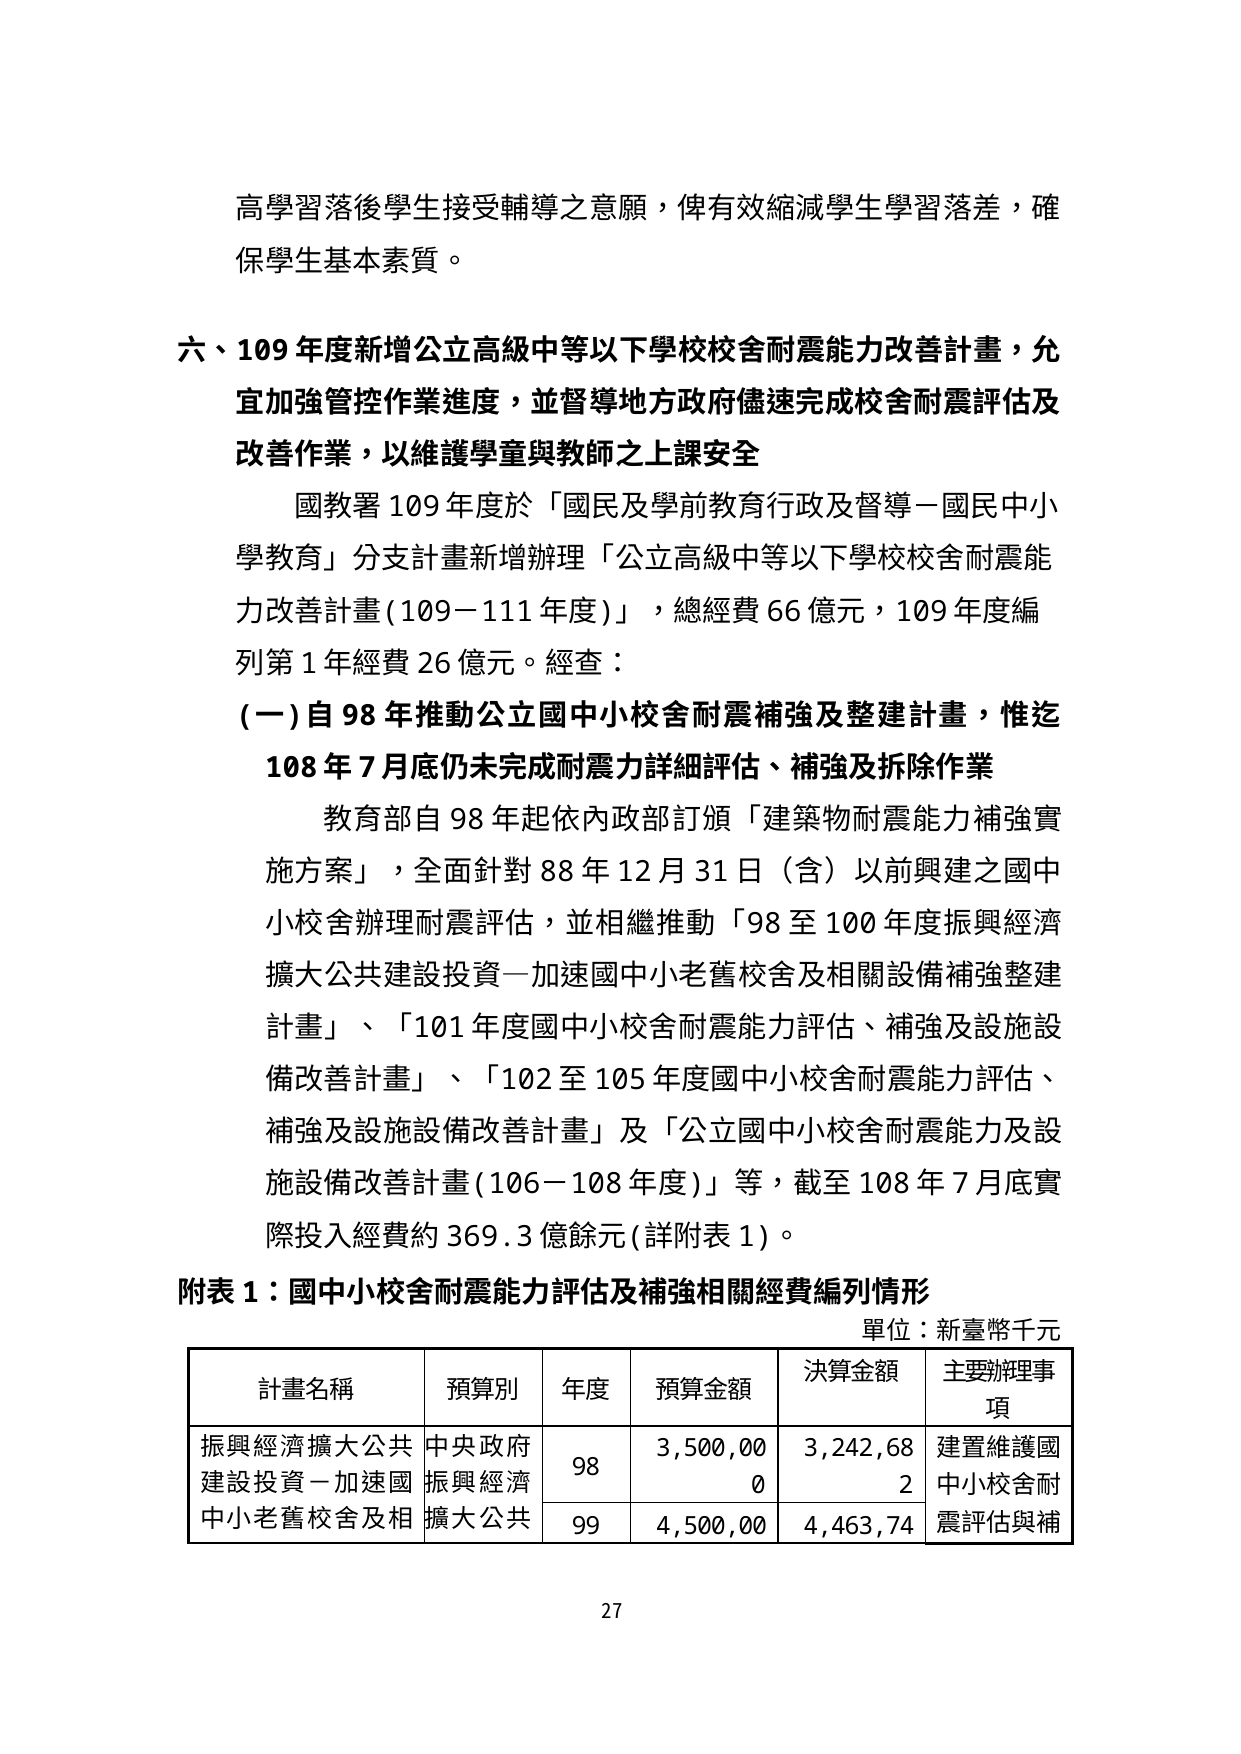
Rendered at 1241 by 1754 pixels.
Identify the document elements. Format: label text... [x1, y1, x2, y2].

text (一)自98年推動公立國中小校舍耐震補強及整建計畫，惟迄108年7月底仍未完成耐震力詳細評估、補強及拆除作業 [236, 683, 1063, 788]
text 教育部自98年起依內政部訂頒「建築物耐震能力補強實施方案」，全面針對88年12月31日（含）以前興建之國中小校舍辦理耐震評估，並相繼推動「98至100年度振興經濟擴大公共建設投資—加速國中小老舊校舍及相關設備補強整建計畫」、「101年度國中小校舍耐震能力評估、補強及設施設備改善計畫」、「102至105年度國中小校舍耐震能力評估、補強及設施設備改善計畫」及「公立國中小校舍耐震能力及設施設備改善計畫(106－108年度)」等，截至108年7月底實際投入經費約369.3億餘元(詳附表1)。 [265, 788, 1063, 1256]
text 高學習落後學生接受輔導之意願，俾有效縮減學生學習落差，確保學生基本素質。 [236, 177, 1063, 281]
table_cell 建置維護國中小校舍耐震評估與補 [926, 1427, 1071, 1542]
table_cell 振興經濟擴大公共建設投資－加速國中小老舊校舍及相關設備補強整建計畫 [190, 1427, 424, 1542]
table_cell 3,242,682 [779, 1427, 925, 1501]
text 國教署109年度於「國民及學前教育行政及督導－國民中小學教育」分支計畫新增辦理「公立高級中等以下學校校舍耐震能力改善計畫(109－111年度)」，總經費66億元，109年度編列第1年經費26億元。經查： [236, 475, 1063, 683]
table_header 主要辦理事項 [926, 1350, 1071, 1425]
text 單位：新臺幣千元 [177, 1311, 1062, 1347]
table_header 預算別 [425, 1350, 542, 1425]
table_header 決算金額 [779, 1350, 925, 1425]
table_header 預算金額 [631, 1350, 777, 1425]
table_header 計畫名稱 [190, 1350, 424, 1425]
text 附表1：國中小校舍耐震能力評估及補強相關經費編列情形 [177, 1269, 1063, 1311]
table_cell 中央政府振興經濟擴大公共建設特別預算 [425, 1427, 542, 1542]
table_cell 4,463,74 [779, 1503, 925, 1542]
table_header 年度 [543, 1350, 630, 1425]
table_cell 3,500,000 [631, 1427, 777, 1501]
table_cell 4,500,00 [631, 1503, 777, 1542]
table_cell 99 [543, 1503, 630, 1542]
table_cell 98 [543, 1427, 630, 1501]
text 六、109年度新增公立高級中等以下學校校舍耐震能力改善計畫，允宜加強管控作業進度，並督導地方政府儘速完成校舍耐震評估及改善作業，以維護學童與教師之上課安全 [177, 319, 1063, 475]
